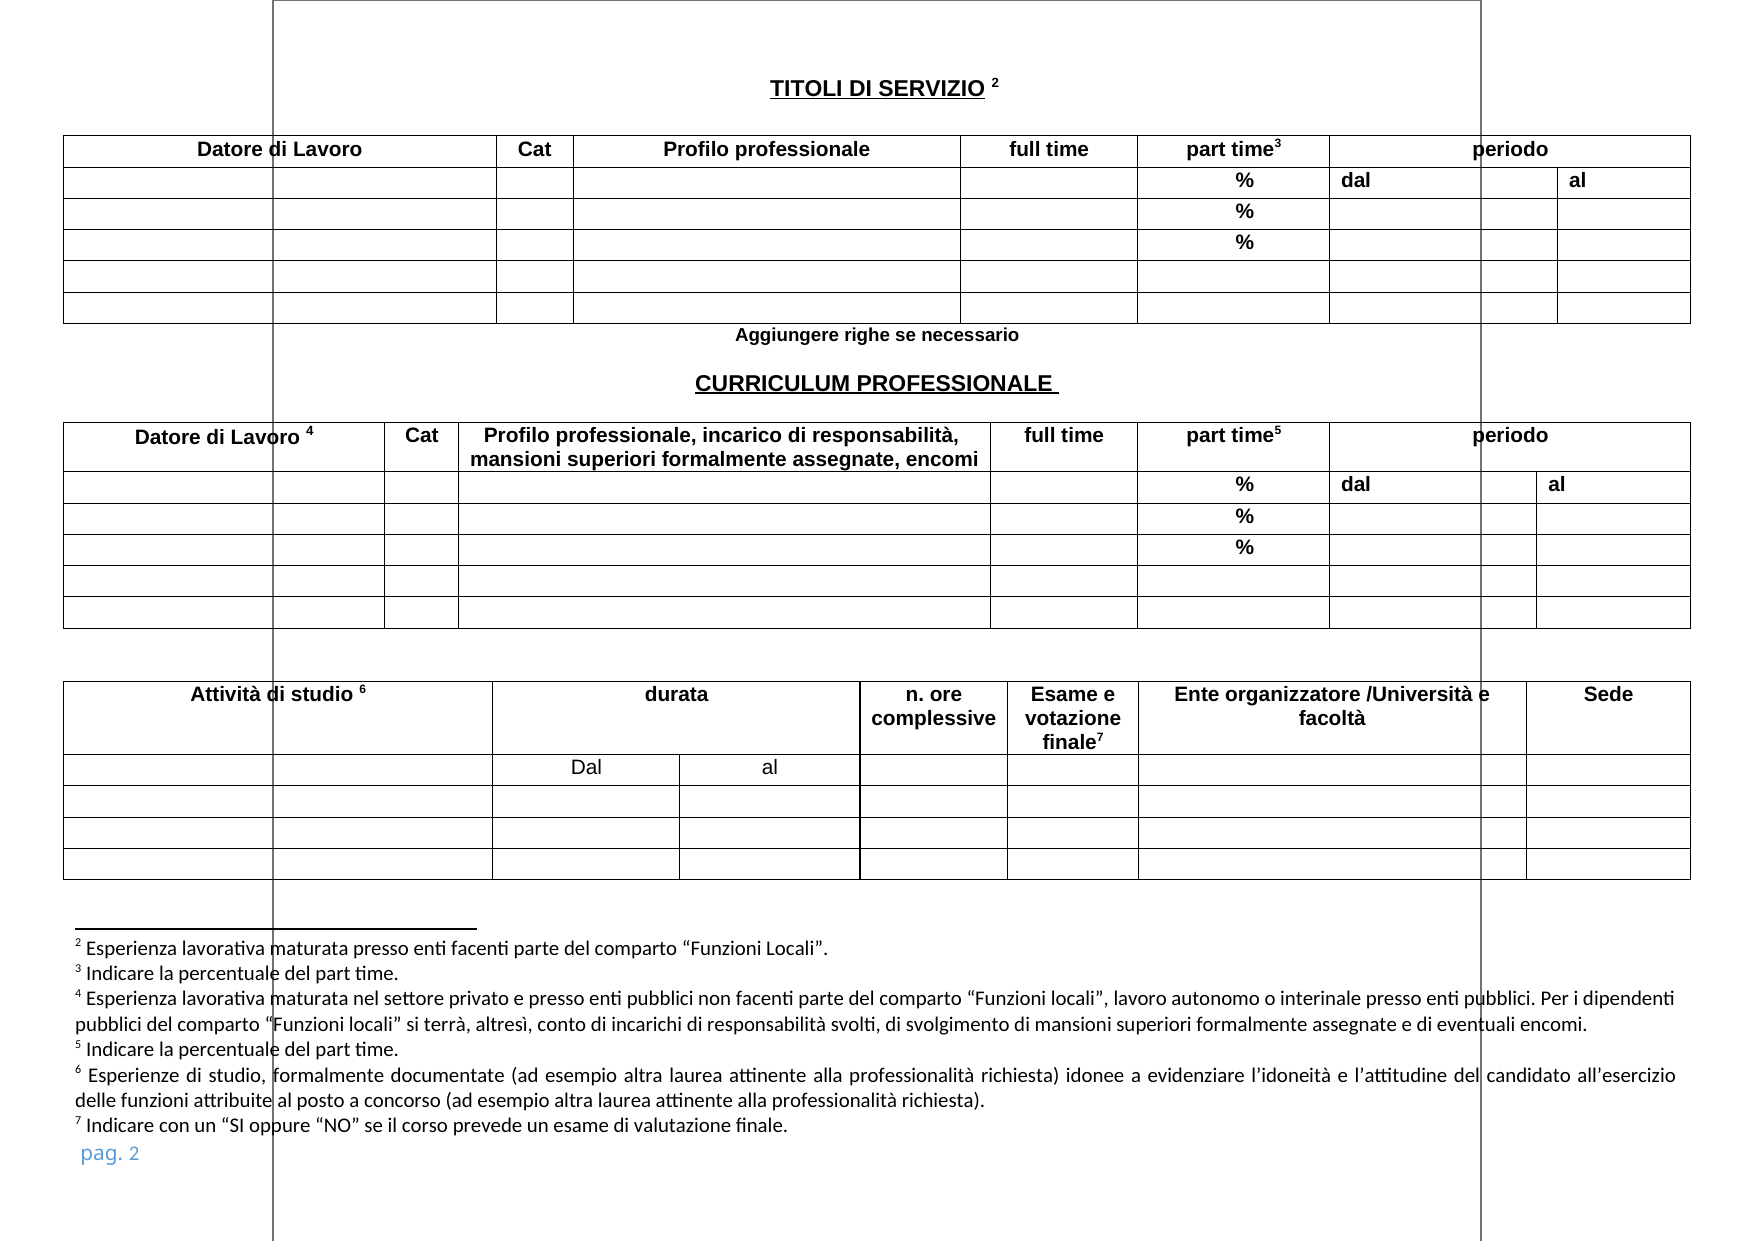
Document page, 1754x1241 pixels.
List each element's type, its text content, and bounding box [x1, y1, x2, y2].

table_cell [680, 849, 859, 879]
table_cell [64, 597, 272, 627]
table_header Cat [385, 423, 458, 471]
text Esperienza lavorativa maturata presso enti facenti parte del comparto “Funzioni Locali”. [75, 935, 272, 960]
table_cell [64, 786, 272, 817]
table_header Attività di studio [274, 682, 492, 754]
table_cell [680, 786, 859, 817]
table_cell [1482, 597, 1536, 627]
table_cell [1482, 230, 1557, 260]
table_cell [1527, 818, 1690, 848]
table_cell [574, 293, 960, 323]
table_cell [459, 504, 990, 534]
table_cell [385, 597, 458, 627]
table_cell [64, 261, 272, 292]
text TITOLI DI SERVIZIO [274, 75, 1480, 101]
table_cell [274, 199, 496, 229]
table_cell % [1138, 168, 1329, 198]
table_cell [1482, 535, 1536, 565]
table_cell [1482, 504, 1536, 534]
table_cell [1008, 849, 1138, 879]
table_header Datore di Lavoro [274, 136, 496, 167]
table_cell [1330, 293, 1480, 323]
table_cell [861, 818, 1007, 848]
text [1482, 369, 1679, 396]
table_cell [274, 535, 384, 565]
table_cell [574, 168, 960, 198]
table_cell [1139, 755, 1480, 785]
table_cell [385, 566, 458, 596]
table_cell [1482, 472, 1536, 502]
table_cell [385, 472, 458, 502]
table_cell [64, 199, 272, 229]
table_cell [385, 504, 458, 534]
table_cell [459, 566, 990, 596]
table_cell [64, 230, 272, 260]
text Aggiungere righe se necessario [274, 324, 1480, 346]
table_cell [1008, 818, 1138, 848]
table_cell [459, 535, 990, 565]
table_cell [1330, 261, 1480, 292]
table_cell [493, 786, 679, 817]
table_cell [574, 261, 960, 292]
table_header Attività di studio [64, 682, 272, 754]
table_cell [497, 168, 573, 198]
table_cell [1558, 293, 1690, 323]
table_cell [1537, 535, 1690, 565]
table_cell [64, 818, 272, 848]
table_cell [1330, 566, 1480, 596]
table_cell [961, 261, 1137, 292]
table_header Sede [1527, 682, 1690, 754]
table_cell [680, 818, 859, 848]
table_cell [1330, 535, 1480, 565]
table_cell [1558, 230, 1690, 260]
table_cell [497, 293, 573, 323]
table_header Ente organizzatore /Università e facoltà [1482, 682, 1526, 754]
table_cell [574, 230, 960, 260]
table_cell [1482, 849, 1526, 879]
table_cell [64, 293, 272, 323]
table_cell dal [1330, 168, 1480, 198]
table_cell [1138, 261, 1329, 292]
table_cell [1482, 818, 1526, 848]
table_header periodo [1482, 423, 1690, 471]
text [75, 369, 272, 396]
table_cell [274, 755, 492, 785]
table_cell [459, 597, 990, 627]
table_header durata [493, 682, 859, 754]
table_cell [274, 261, 496, 292]
table_cell [961, 230, 1137, 260]
table_header Esame e votazione finale [1008, 682, 1138, 754]
table_cell [1482, 786, 1526, 817]
table_cell al [1537, 472, 1690, 502]
table_cell [274, 818, 492, 848]
table_cell [64, 168, 272, 198]
table_cell [1537, 597, 1690, 627]
table_cell [274, 472, 384, 502]
table_cell [1537, 504, 1690, 534]
table_header periodo [1330, 423, 1480, 471]
table_cell [497, 230, 573, 260]
table_header full time [961, 136, 1137, 167]
table_header Datore di Lavoro [274, 423, 384, 471]
table_cell [1139, 786, 1480, 817]
table_cell [1330, 504, 1480, 534]
table_cell [1558, 199, 1690, 229]
table_cell [64, 755, 272, 785]
table_cell [274, 168, 496, 198]
table_cell [1008, 786, 1138, 817]
table_cell [493, 849, 679, 879]
table_header Cat [497, 136, 573, 167]
table_cell al [1558, 168, 1690, 198]
table_cell [1527, 786, 1690, 817]
table_cell dal [1330, 472, 1480, 502]
table_cell [1482, 168, 1557, 198]
table_cell [64, 535, 272, 565]
table_cell [961, 168, 1137, 198]
table_cell % [1138, 535, 1329, 565]
table_cell [64, 849, 272, 879]
table_cell [497, 199, 573, 229]
text [1482, 75, 1649, 101]
table_cell Dal [493, 755, 679, 785]
table_cell [1139, 849, 1480, 879]
text [75, 324, 272, 346]
table_cell [1482, 755, 1526, 785]
table_cell [1330, 597, 1480, 627]
table_cell % [1138, 472, 1329, 502]
table_cell [459, 472, 990, 502]
table_cell [1138, 293, 1329, 323]
table_cell [274, 504, 384, 534]
table_cell [1008, 755, 1138, 785]
table_cell [991, 597, 1137, 627]
table_cell [64, 504, 272, 534]
table_cell [493, 818, 679, 848]
table_cell [1482, 199, 1557, 229]
text CURRICULUM PROFESSIONALE [274, 369, 1480, 396]
table_header Profilo professionale, incarico di responsabilità, mansioni superiori formalmente assegnate, encomi [459, 423, 990, 471]
table_cell [274, 230, 496, 260]
table_cell [274, 786, 492, 817]
table_cell [1558, 261, 1690, 292]
table_header part time [1138, 423, 1329, 471]
table_cell [1138, 597, 1329, 627]
table_header n. ore complessive [861, 682, 1007, 754]
table_cell % [1138, 199, 1329, 229]
table_cell [574, 199, 960, 229]
table_cell [1330, 199, 1480, 229]
table_cell [861, 755, 1007, 785]
table_cell [991, 535, 1137, 565]
table_cell [991, 504, 1137, 534]
table_header Datore di Lavoro [64, 423, 272, 471]
table_cell [497, 261, 573, 292]
table_cell [1138, 566, 1329, 596]
table_cell [1139, 818, 1480, 848]
table_header periodo [1330, 136, 1480, 167]
table_cell al [680, 755, 859, 785]
table_cell [1527, 849, 1690, 879]
table_cell [861, 849, 1007, 879]
table_cell % [1138, 504, 1329, 534]
table_cell [991, 566, 1137, 596]
table_header periodo [1482, 136, 1690, 167]
text Esperienza lavorativa maturata presso enti facenti parte del comparto “Funzioni Locali”. [274, 935, 1480, 960]
table_cell [274, 849, 492, 879]
table_cell [1482, 261, 1557, 292]
table_cell [961, 199, 1137, 229]
text [1482, 324, 1679, 346]
table_cell [1330, 230, 1480, 260]
text [119, 75, 272, 101]
table_header full time [991, 423, 1137, 471]
table_cell [1482, 293, 1557, 323]
table_cell [64, 566, 272, 596]
table_cell [861, 786, 1007, 817]
table_cell [1482, 566, 1536, 596]
table_cell [274, 293, 496, 323]
table_cell [991, 472, 1137, 502]
table_cell [64, 472, 272, 502]
table_cell [385, 535, 458, 565]
table_cell % [1138, 230, 1329, 260]
table_cell [961, 293, 1137, 323]
table_cell [274, 597, 384, 627]
table_cell [1537, 566, 1690, 596]
table_header Ente organizzatore /Università e facoltà [1139, 682, 1480, 754]
table_header part time [1138, 136, 1329, 167]
table_header Datore di Lavoro [64, 136, 272, 167]
table_cell [274, 566, 384, 596]
table_header Profilo professionale [574, 136, 960, 167]
text Esperienza lavorativa maturata presso enti facenti parte del comparto “Funzioni Locali”. [1482, 935, 1679, 960]
table_cell [1527, 755, 1690, 785]
